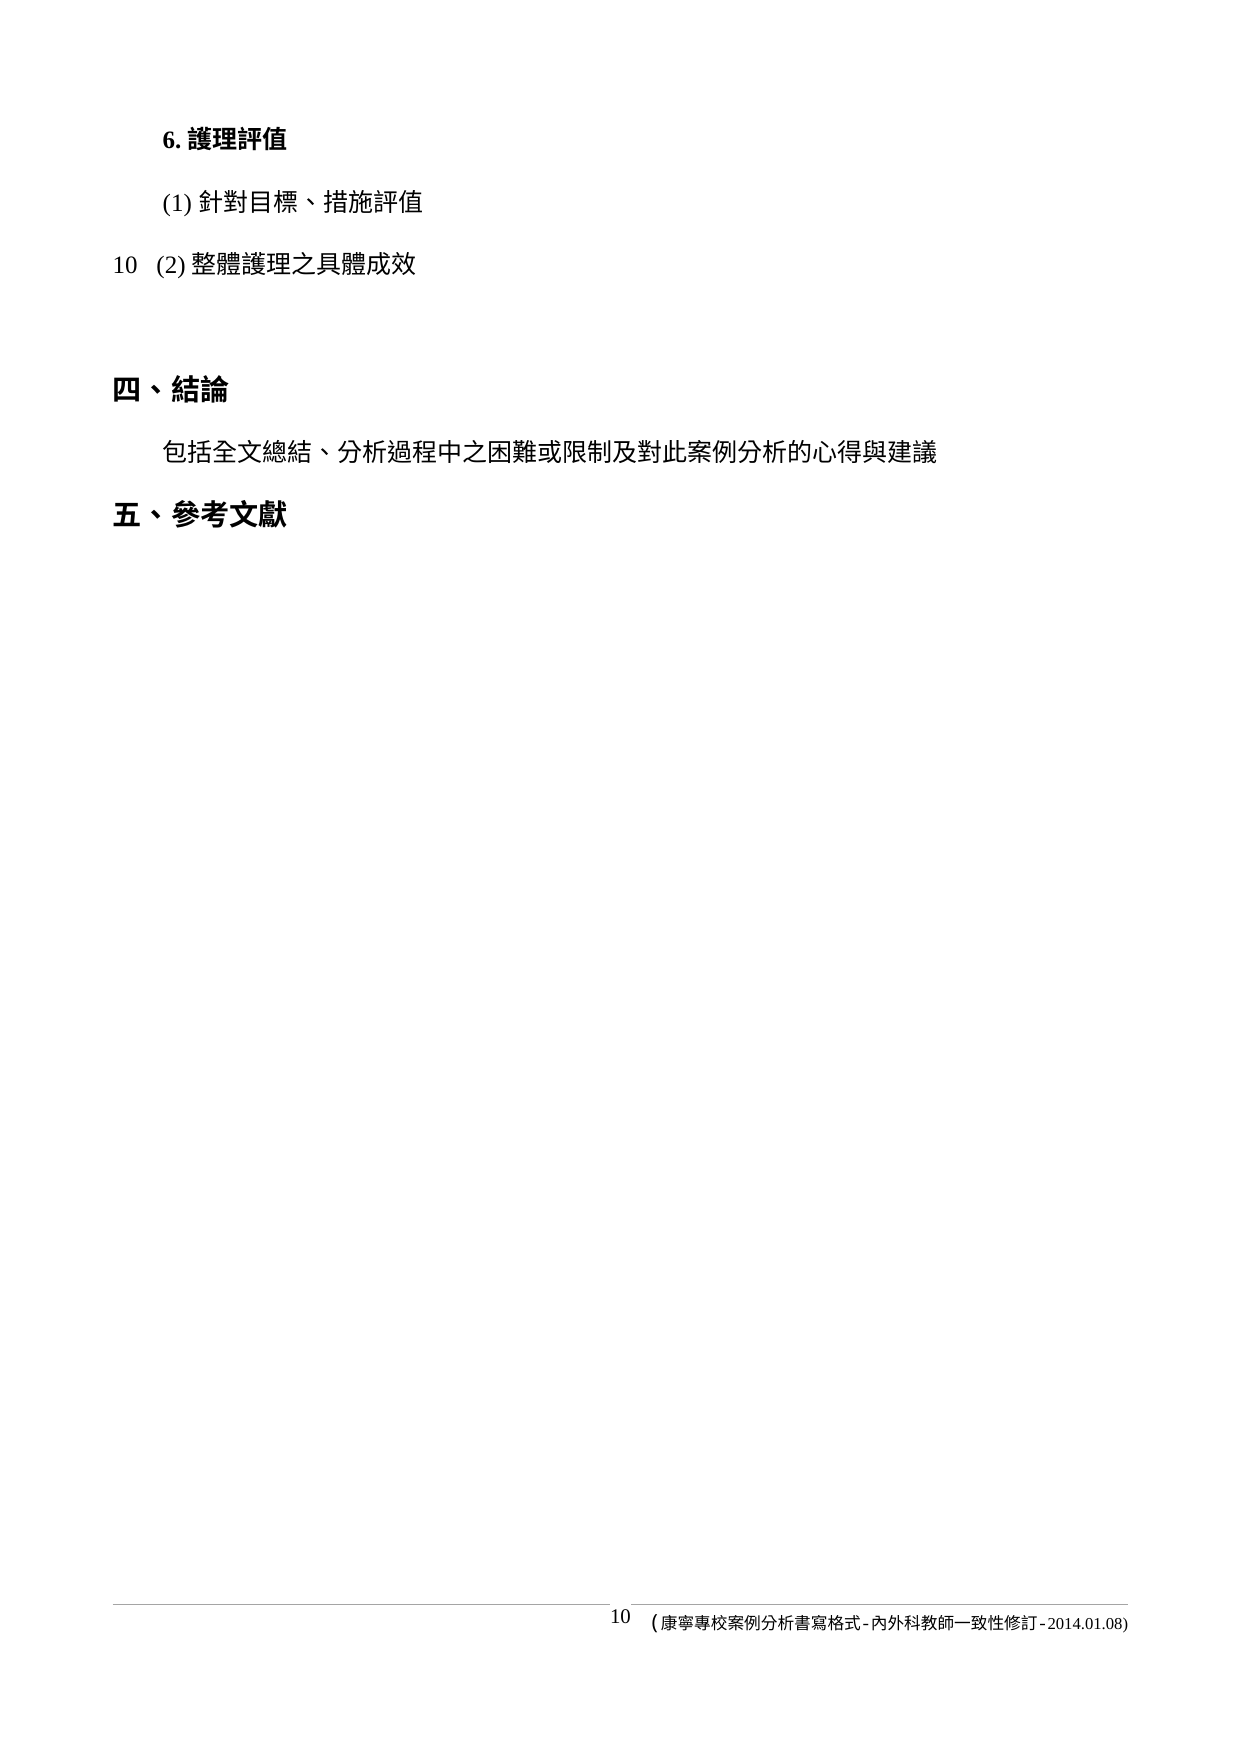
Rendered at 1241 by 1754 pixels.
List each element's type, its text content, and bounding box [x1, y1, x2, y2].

list (2) 整體護理之具體成效 [112, 221, 1128, 284]
text 四、結論 [112, 346, 1128, 409]
text 五、參考文獻 [112, 471, 1128, 534]
text (1) 針對目標、措施評值 [162, 159, 1128, 221]
text 6. 護理評值 [162, 96, 1128, 159]
text 包括全文總結、分析過程中之困難或限制及對此案例分析的心得與建議 [112, 409, 1128, 471]
